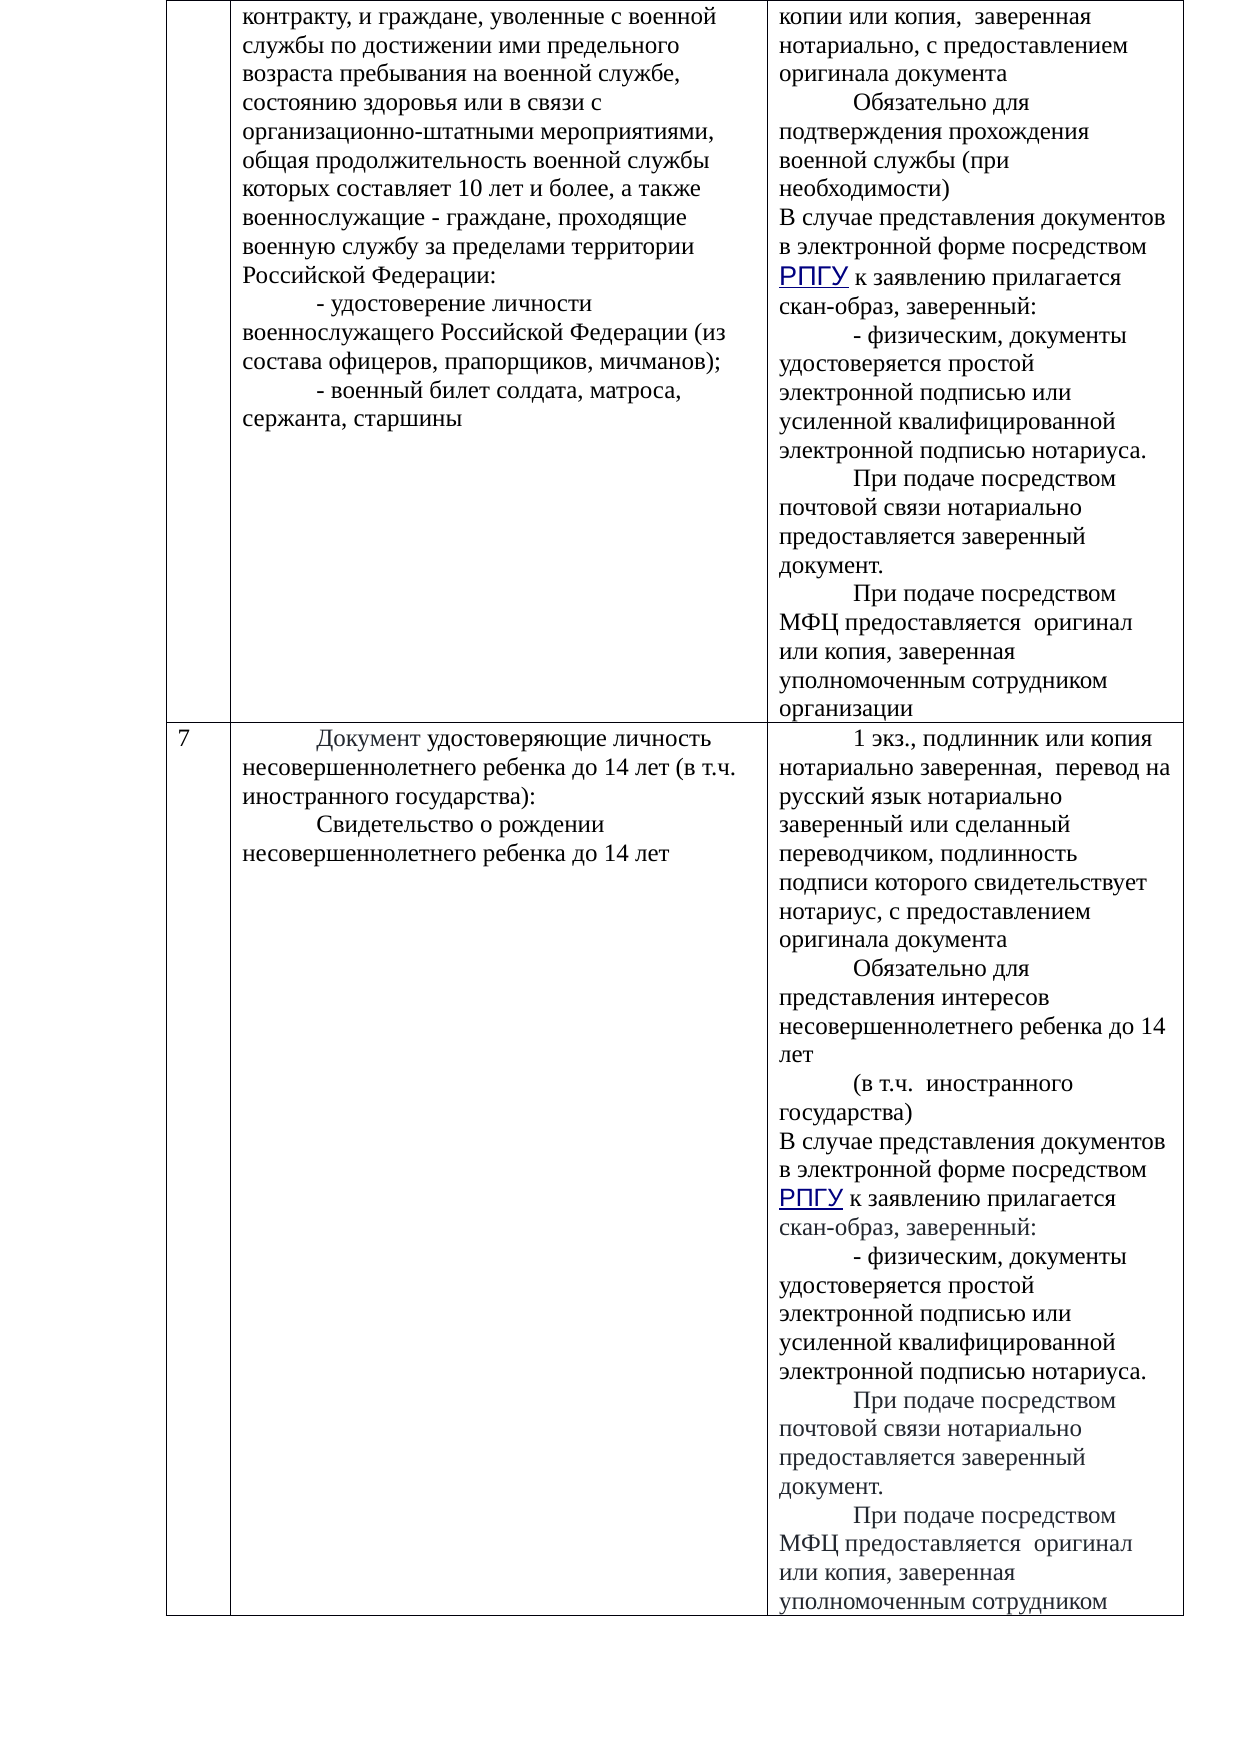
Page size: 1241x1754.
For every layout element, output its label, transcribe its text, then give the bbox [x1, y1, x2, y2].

table_cell 7 [167, 723, 230, 1615]
table_cell Документ удостоверяющие личность несовершеннолетнего ребенка до 14 лет (в т.ч. иностранного государства): Свидетельство о рождении несовершеннолетнего ребенка до 14 лет [231, 723, 767, 1615]
table_cell 1 экз., подлинник или копия нотариально заверенная, перевод на русский язык нотариально заверенный или сделанный переводчиком, подлинность подписи которого свидетельствует нотариус, с предоставлением оригинала документа Обязательно для представления интересов несовершеннолетнего ребенка до 14 лет (в т.ч. иностранного государства) В случае представления документов в электронной форме посредством РПГУ к заявлению прилагается скан-образ, заверенный: - физическим, документы удостоверяется простой электронной подписью или усиленной квалифицированной электронной подписью нотариуса. При подаче посредством почтовой связи нотариально предоставляется заверенный документ. При подаче посредством МФЦ предоставляется оригинал или копия, заверенная уполномоченным сотрудником [768, 723, 1183, 1615]
table_cell копии или копия, заверенная нотариально, с предоставлением оригинала документа Обязательно для подтверждения прохождения военной службы (при необходимости) В случае представления документов в электронной форме посредством РПГУ к заявлению прилагается скан-образ, заверенный: - физическим, документы удостоверяется простой электронной подписью или усиленной квалифицированной электронной подписью нотариуса. При подаче посредством почтовой связи нотариально предоставляется заверенный документ. При подаче посредством МФЦ предоставляется оригинал или копия, заверенная уполномоченным сотрудником организации [768, 1, 1183, 722]
table_cell [167, 1, 230, 722]
table_cell контракту, и граждане, уволенные с военной службы по достижении ими предельного возраста пребывания на военной службе, состоянию здоровья или в связи с организационно-штатными мероприятиями, общая продолжительность военной службы которых составляет 10 лет и более, а также военнослужащие - граждане, проходящие военную службу за пределами территории Российской Федерации: - удостоверение личности военнослужащего Российской Федерации (из состава офицеров, прапорщиков, мичманов); - военный билет солдата, матроса, сержанта, старшины [231, 1, 767, 722]
